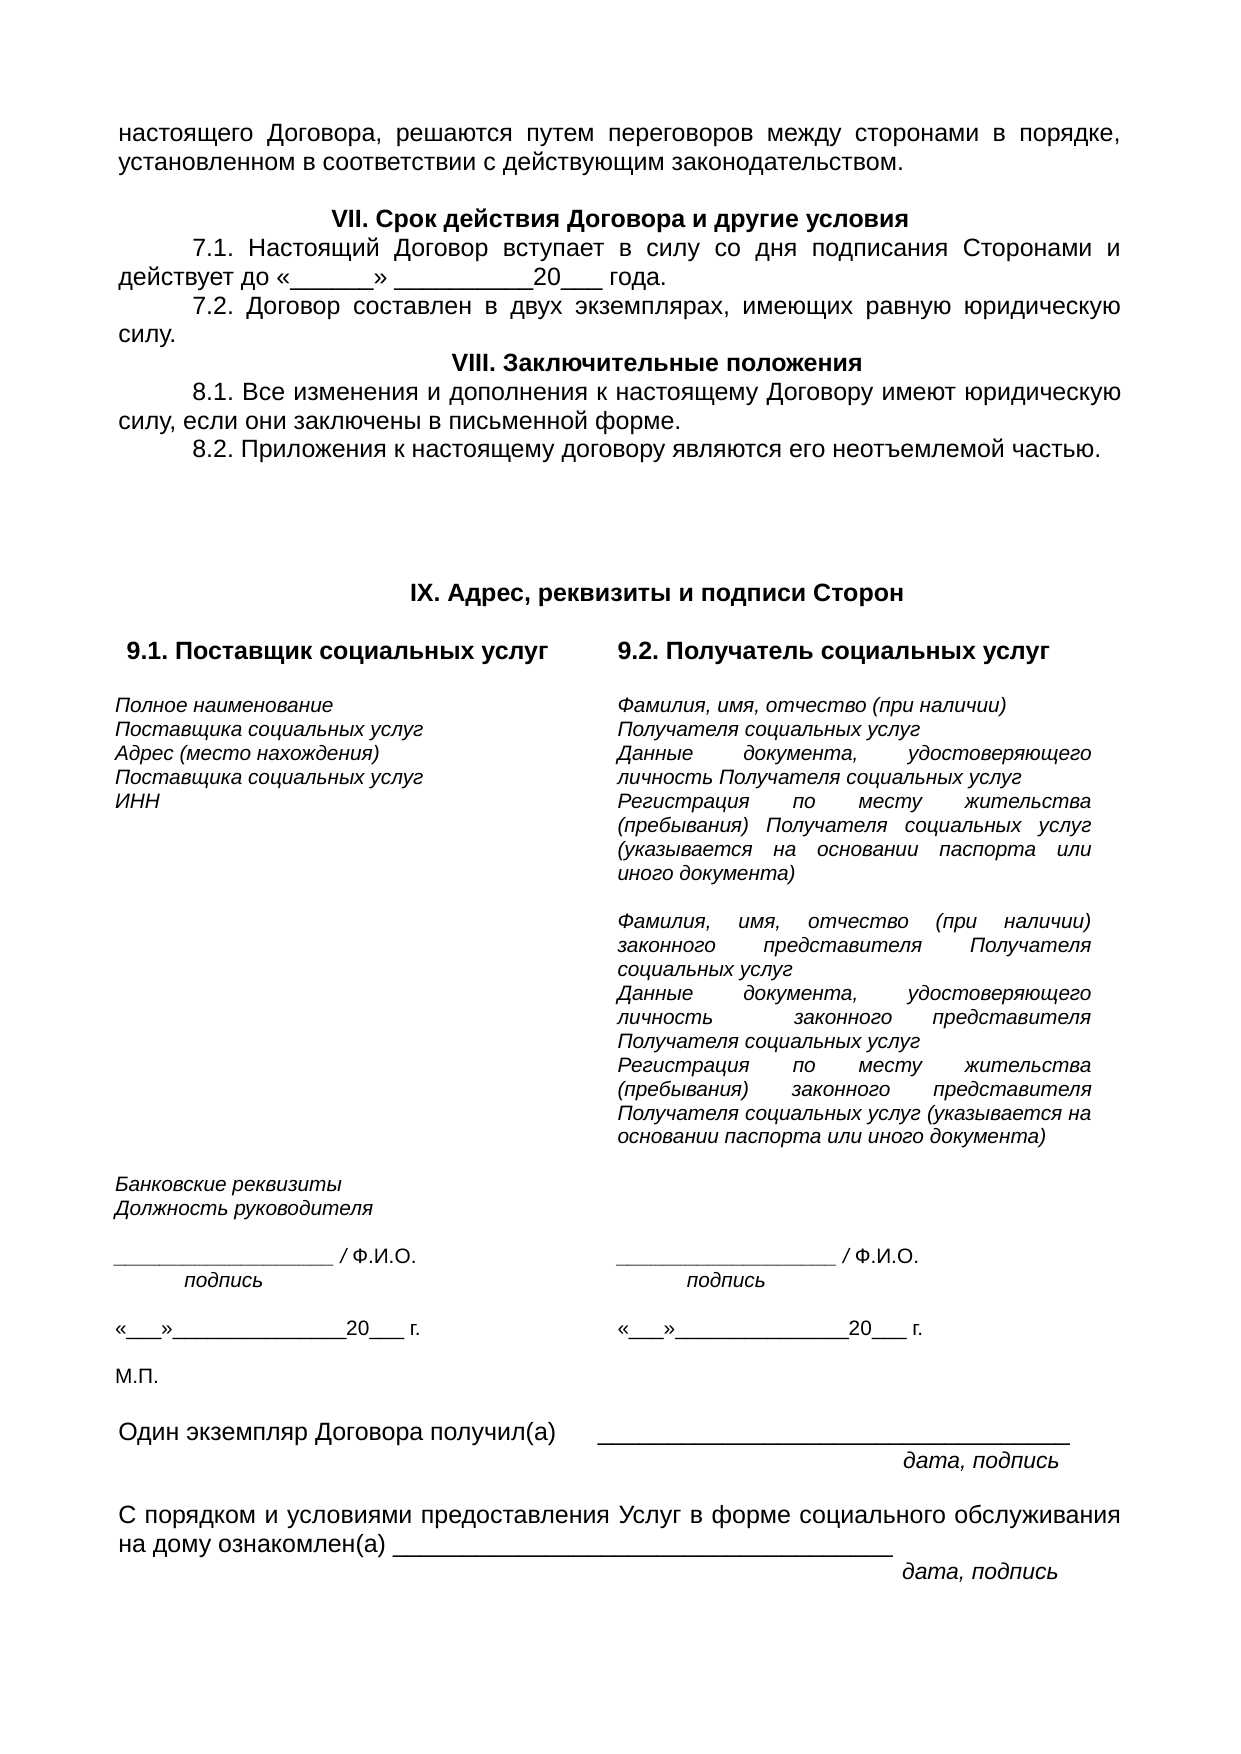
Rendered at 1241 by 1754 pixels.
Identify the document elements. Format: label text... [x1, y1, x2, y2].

table_cell Регистрация по месту жительства (пребывания) Получателя социальных услуг (указывается на основании паспорта или иного документа) Фамилия, имя, отчество (при наличии) законного представителя Получателя социальных услуг Данные документа, удостоверяющего личность законного представителя Получателя социальных услуг Регистрация по месту жительства (пребывания) законного представителя Получателя социальных услуг (указывается на основании паспорта или иного документа) [606, 789, 1105, 1172]
table_cell [606, 664, 1105, 693]
text 7.1. Настоящий Договор вступает в силу со дня подписания Сторонами и действует до «______» __________20___ года. [118, 233, 1122, 291]
table_cell Данные документа, удостоверяющего личность Получателя социальных услуг [606, 741, 1105, 789]
table_cell Адрес (место нахождения) Поставщика социальных услуг [104, 741, 606, 789]
table_cell Банковские реквизиты [104, 1172, 606, 1196]
table_cell ИНН [104, 789, 606, 1172]
text дата, подпись [118, 1445, 1122, 1474]
text IX. Адрес, реквизиты и подписи Сторон [118, 578, 1122, 607]
text 8.2. Приложения к настоящему договору являются его неотъемлемой частью. [118, 434, 1122, 463]
table_cell Должность руководителя [104, 1196, 606, 1220]
text настоящего Договора, решаются путем переговоров между сторонами в порядке, установленном в соответствии с действующим законодательством. [118, 118, 1122, 176]
text VIII. Заключительные положения [118, 348, 1122, 377]
text VII. Срок действия Договора и другие условия [118, 204, 1122, 233]
table_header 9.1. Поставщик социальных услуг [104, 636, 606, 664]
table_cell Фамилия, имя, отчество (при наличии) Получателя социальных услуг [606, 693, 1105, 741]
text дата, подпись [118, 1558, 1122, 1584]
text 7.2. Договор составлен в двух экземплярах, имеющих равную юридическую силу. [118, 291, 1122, 348]
table_cell [104, 664, 606, 693]
text Один экземпляр Договора получил(а) __________________________________ [118, 1417, 1122, 1445]
table_cell [606, 1172, 1105, 1196]
text С порядком и условиями предоставления Услуг в форме социального обслуживания на дому ознакомлен(а) ____________________________________ [118, 1501, 1122, 1558]
table_cell ___________________ / Ф.И.О. подпись «___»_______________20___ г. [606, 1220, 1105, 1388]
table_cell [606, 1196, 1105, 1220]
table_header 9.2. Получатель социальных услуг [606, 636, 1105, 664]
text 8.1. Все изменения и дополнения к настоящему Договору имеют юридическую силу, если они заключены в письменной форме. [118, 377, 1122, 434]
table_cell ___________________ / Ф.И.О. подпись «___»_______________20___ г. М.П. [104, 1220, 606, 1388]
table_cell Полное наименование Поставщика социальных услуг [104, 693, 606, 741]
